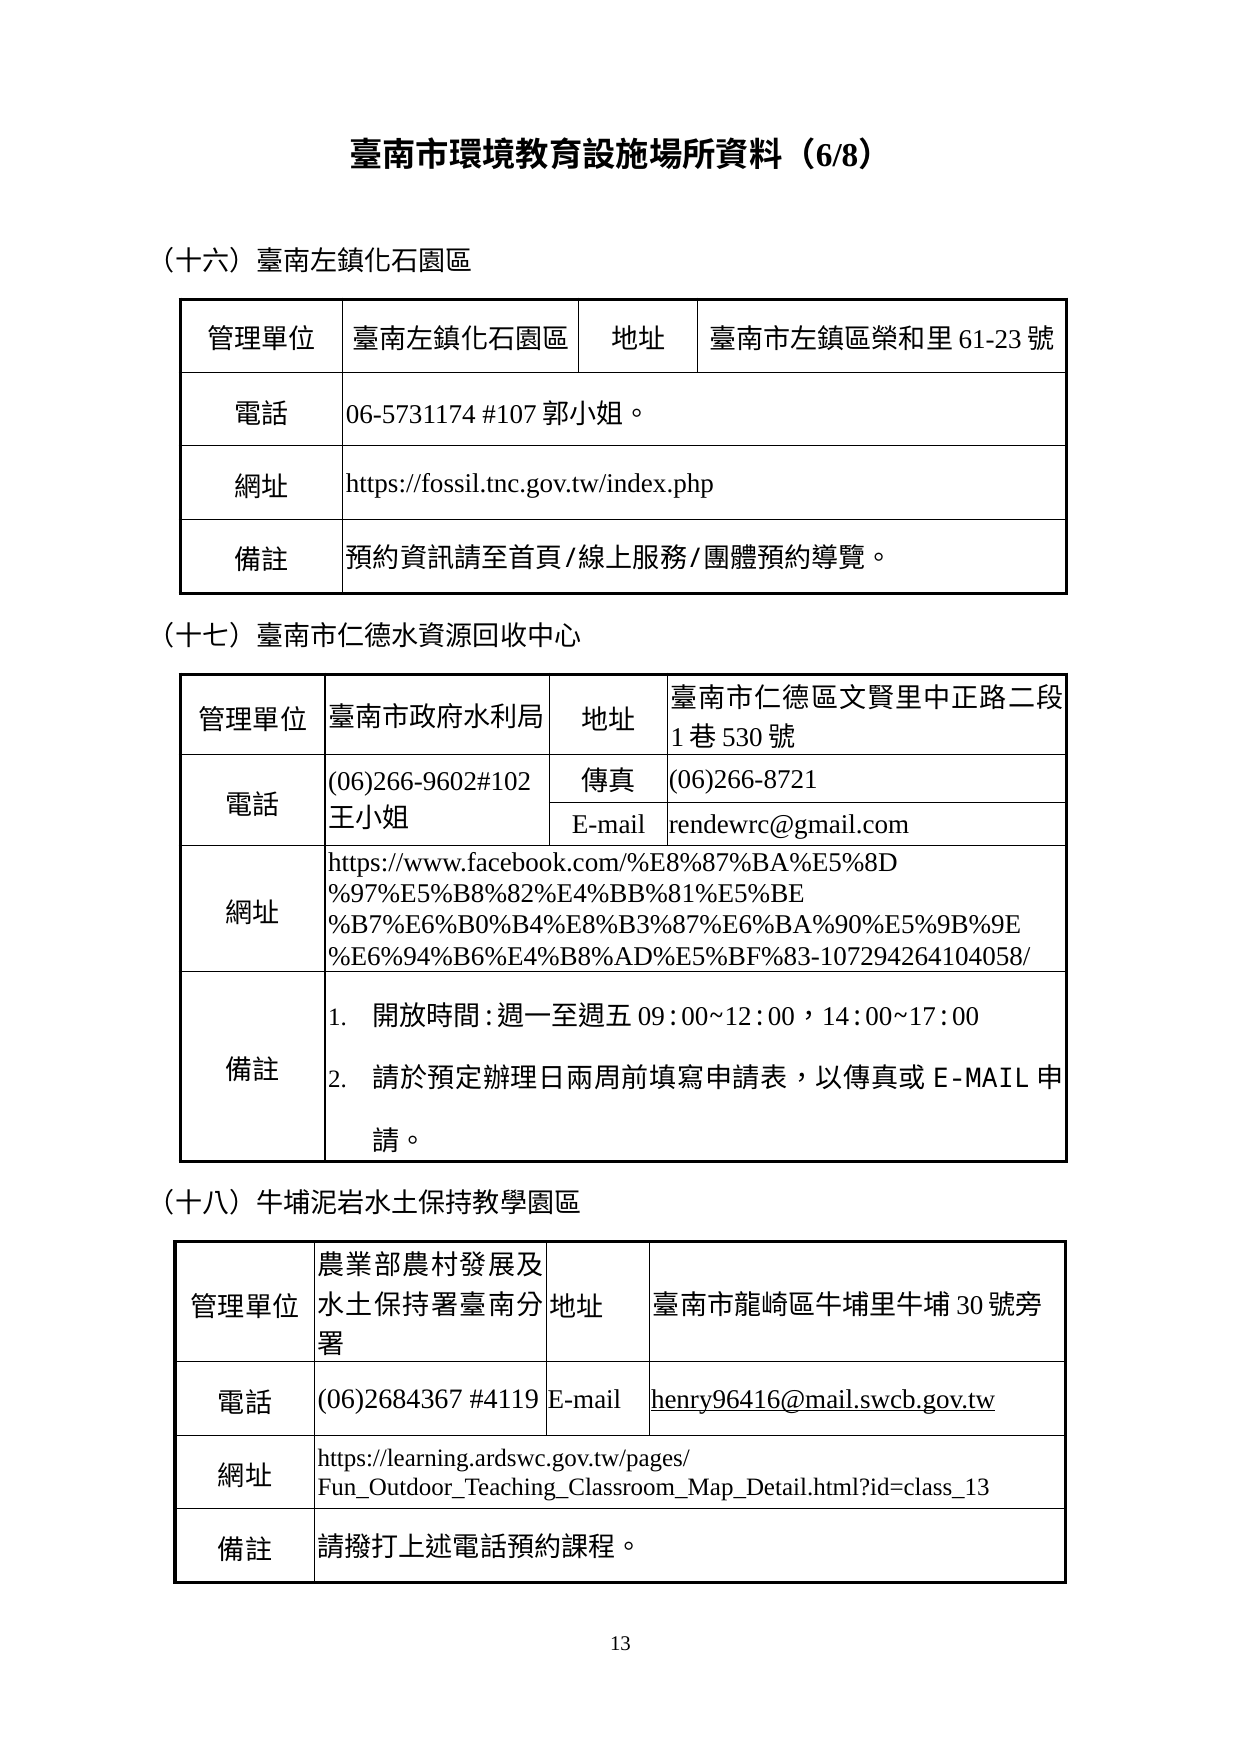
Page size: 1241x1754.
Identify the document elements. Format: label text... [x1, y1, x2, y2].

text 臺南市環境教育設施場所資料（6/8） [148, 128, 1092, 176]
table_header 管理單位 [182, 301, 342, 372]
table_header 管理單位 [177, 1243, 314, 1361]
table_header 地址 [550, 676, 667, 754]
table_header 臺南市左鎮區榮和里61-23號 [698, 301, 1065, 372]
text （十六）臺南左鎮化石園區 [148, 239, 1092, 278]
table_cell 電話 [177, 1362, 314, 1434]
table_cell https://learning.ardswc.gov.tw/pages/Fun_Outdoor_Teaching_Classroom_Map_Detail.html?id=class_13 [315, 1436, 1064, 1508]
table_header 管理單位 [182, 676, 324, 754]
table_cell https://www.facebook.com/%E8%87%BA%E5%8D%97%E5%B8%82%E4%BB%81%E5%BE%B7%E6%B0%B4%E8%B3%87%E6%BA%90%E5%9B%9E%E6%94%B6%E4%B8%AD%E5%BF%83-107294264104058/ [326, 846, 1065, 971]
table_cell 備註 [182, 520, 342, 592]
table_header 臺南市仁德區文賢里中正路二段1巷530號 [668, 676, 1065, 754]
table_cell E-mail [547, 1362, 649, 1434]
table_header 臺南市龍崎區牛埔里牛埔30號旁 [650, 1243, 1064, 1361]
text （十七）臺南市仁德水資源回收中心 [148, 614, 1092, 653]
table_header 臺南市政府水利局 [326, 676, 549, 754]
table_cell (06)266-8721 [668, 755, 1065, 802]
table_cell 06-5731174 #107郭小姐。 [343, 373, 1065, 445]
table_cell 傳真 [550, 755, 667, 802]
table_cell 網址 [182, 846, 324, 971]
text （十八）牛埔泥岩水土保持教學園區 [148, 1181, 1092, 1221]
table_cell 網址 [182, 446, 342, 518]
table_cell E-mail [550, 803, 667, 845]
table_header 地址 [579, 301, 697, 372]
table_header 臺南左鎮化石園區 [343, 301, 578, 372]
table_cell (06)2684367 #4119 [315, 1362, 546, 1434]
table_cell 備註 [177, 1509, 314, 1581]
table_cell (06)266-9602#102 王小姐 [326, 755, 549, 845]
table_cell 網址 [177, 1436, 314, 1508]
table_cell https://fossil.tnc.gov.tw/index.php [343, 446, 1065, 518]
table_cell 預約資訊請至首頁/線上服務/團體預約導覽。 [343, 520, 1065, 592]
table_cell 電話 [182, 373, 342, 445]
table_header 農業部農村發展及水土保持署臺南分署 [315, 1243, 546, 1361]
table_cell 電話 [182, 755, 324, 845]
table_cell 備註 [182, 972, 324, 1159]
table_header 地址 [547, 1243, 649, 1361]
table_cell 請撥打上述電話預約課程。 [315, 1509, 1064, 1581]
table_cell rendewrc@gmail.com [668, 803, 1065, 845]
table_cell henry96416@mail.swcb.gov.tw [650, 1362, 1064, 1434]
